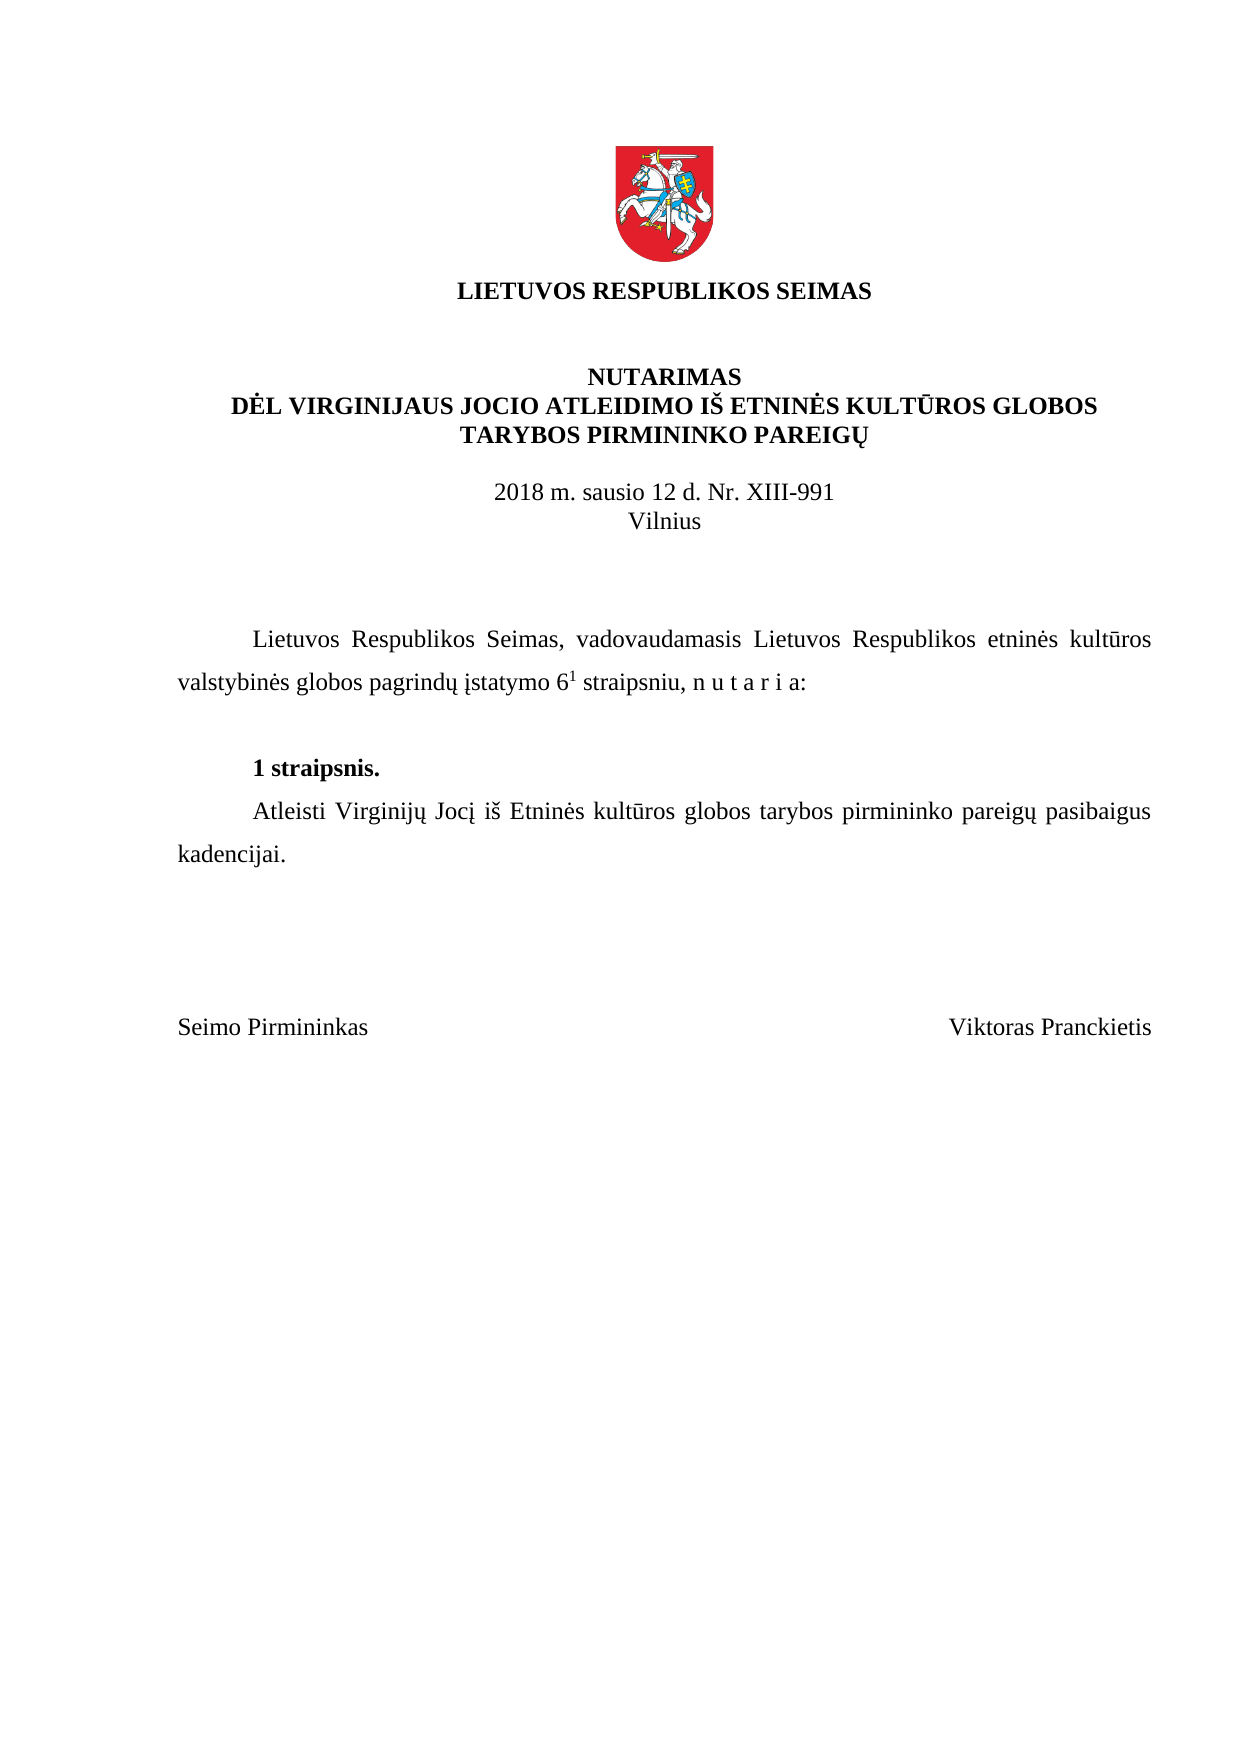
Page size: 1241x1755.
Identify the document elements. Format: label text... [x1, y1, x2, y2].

text Lietuvos Respublikos Seimas, vadovaudamasis Lietuvos Respublikos etninės kultūros valstybinės globos pagrindų įstatymo 61 straipsniu, nutaria: [177, 624, 1152, 696]
text Seimo Pirmininkas Viktoras Pranckietis [177, 1012, 1152, 1041]
text 1 straipsnis. [177, 753, 1152, 782]
text Vilnius [177, 506, 1152, 535]
text 2018 m. sausio 12 d. Nr. XIII-991 [177, 477, 1152, 506]
text Atleisti Virginijų Jocį iš Etninės kultūros globos tarybos pirmininko pareigų pasibaigus kadencijai. [177, 796, 1152, 868]
text NUTARIMAS [177, 362, 1152, 391]
text DĖL VIRGINIJAUS JOCIO ATLEIDIMO IŠ ETNINĖS KULTŪROS GLOBOS TARYBOS PIRMININKO PAREIGŲ [177, 391, 1152, 448]
text LIETUVOS RESPUBLIKOS SEIMAS [177, 276, 1152, 305]
